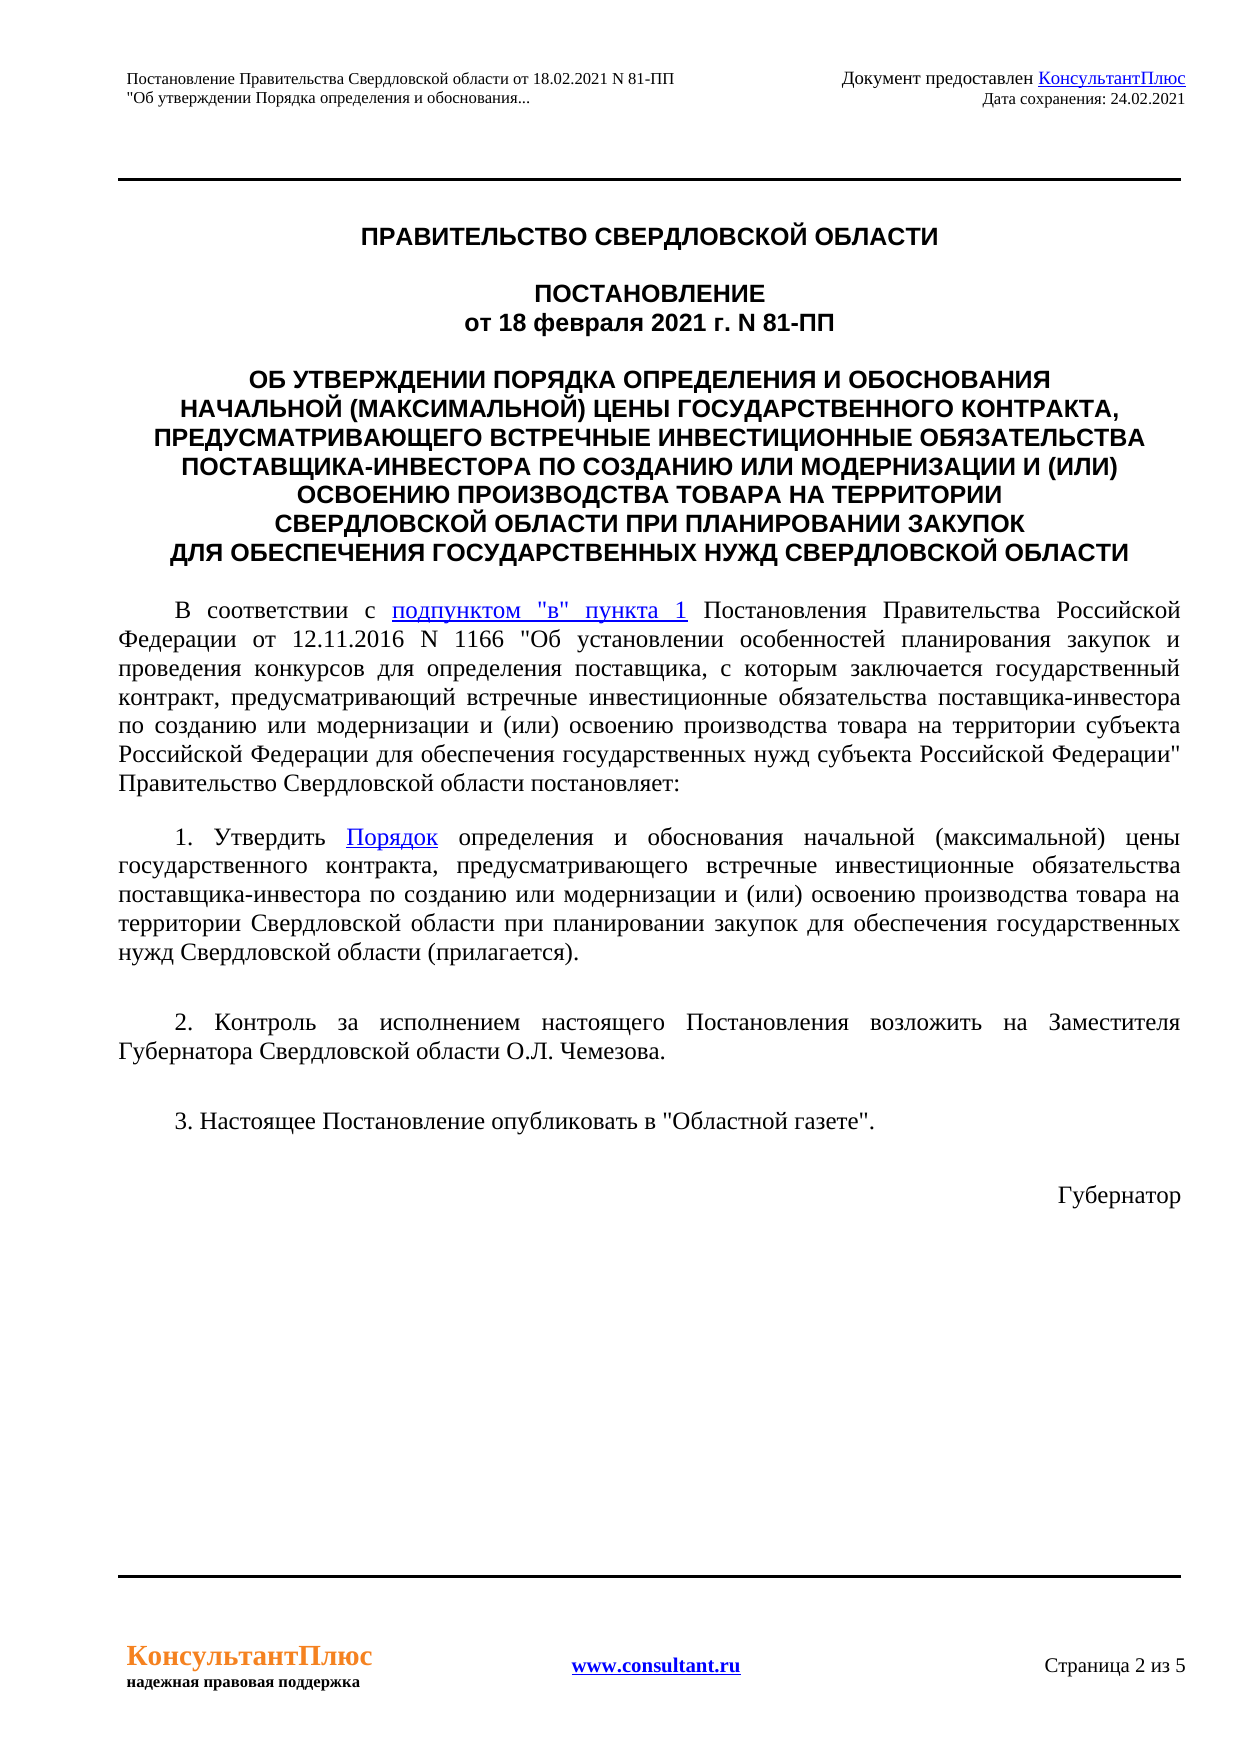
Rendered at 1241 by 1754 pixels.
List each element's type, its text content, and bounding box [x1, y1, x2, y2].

title НАЧАЛЬНОЙ (МАКСИМАЛЬНОЙ) ЦЕНЫ ГОСУДАРСТВЕННОГО КОНТРАКТА, [118, 394, 1181, 423]
text В соответствии с подпунктом "в" пункта 1 Постановления Правительства Российской Федерации от 12.11.2016 N 1166 "Об установлении особенностей планирования закупок и проведения конкурсов для определения поставщика, с которым заключается государственный контракт, предусматривающий встречные инвестиционные обязательства поставщика-инвестора по созданию или модернизации и (или) освоению производства товара на территории субъекта Российской Федерации для обеспечения государственных нужд субъекта Российской Федерации" Правительство Свердловской области постановляет: [118, 595, 1181, 797]
text 2. Контроль за исполнением настоящего Постановления возложить на Заместителя Губернатора Свердловской области О.Л. Чемезова. [118, 1007, 1181, 1064]
text 1. Утвердить Порядок определения и обоснования начальной (максимальной) цены государственного контракта, предусматривающего встречные инвестиционные обязательства поставщика-инвестора по созданию или модернизации и (или) освоению производства товара на территории Свердловской области при планировании закупок для обеспечения государственных нужд Свердловской области (прилагается). [118, 822, 1181, 965]
title ПРЕДУСМАТРИВАЮЩЕГО ВСТРЕЧНЫЕ ИНВЕСТИЦИОННЫЕ ОБЯЗАТЕЛЬСТВА [118, 423, 1181, 452]
title от 18 февраля 2021 г. N 81-ПП [118, 308, 1181, 337]
text Губернатор [118, 1180, 1181, 1209]
title ДЛЯ ОБЕСПЕЧЕНИЯ ГОСУДАРСТВЕННЫХ НУЖД СВЕРДЛОВСКОЙ ОБЛАСТИ [118, 538, 1181, 567]
title ОБ УТВЕРЖДЕНИИ ПОРЯДКА ОПРЕДЕЛЕНИЯ И ОБОСНОВАНИЯ [118, 365, 1181, 394]
title ПРАВИТЕЛЬСТВО СВЕРДЛОВСКОЙ ОБЛАСТИ [118, 222, 1181, 250]
title ПОСТАНОВЛЕНИЕ [118, 279, 1181, 308]
title СВЕРДЛОВСКОЙ ОБЛАСТИ ПРИ ПЛАНИРОВАНИИ ЗАКУПОК [118, 509, 1181, 538]
text 3. Настоящее Постановление опубликовать в "Областной газете". [118, 1106, 1181, 1135]
title ОСВОЕНИЮ ПРОИЗВОДСТВА ТОВАРА НА ТЕРРИТОРИИ [118, 480, 1181, 509]
title ПОСТАВЩИКА-ИНВЕСТОРА ПО СОЗДАНИЮ ИЛИ МОДЕРНИЗАЦИИ И (ИЛИ) [118, 452, 1181, 480]
